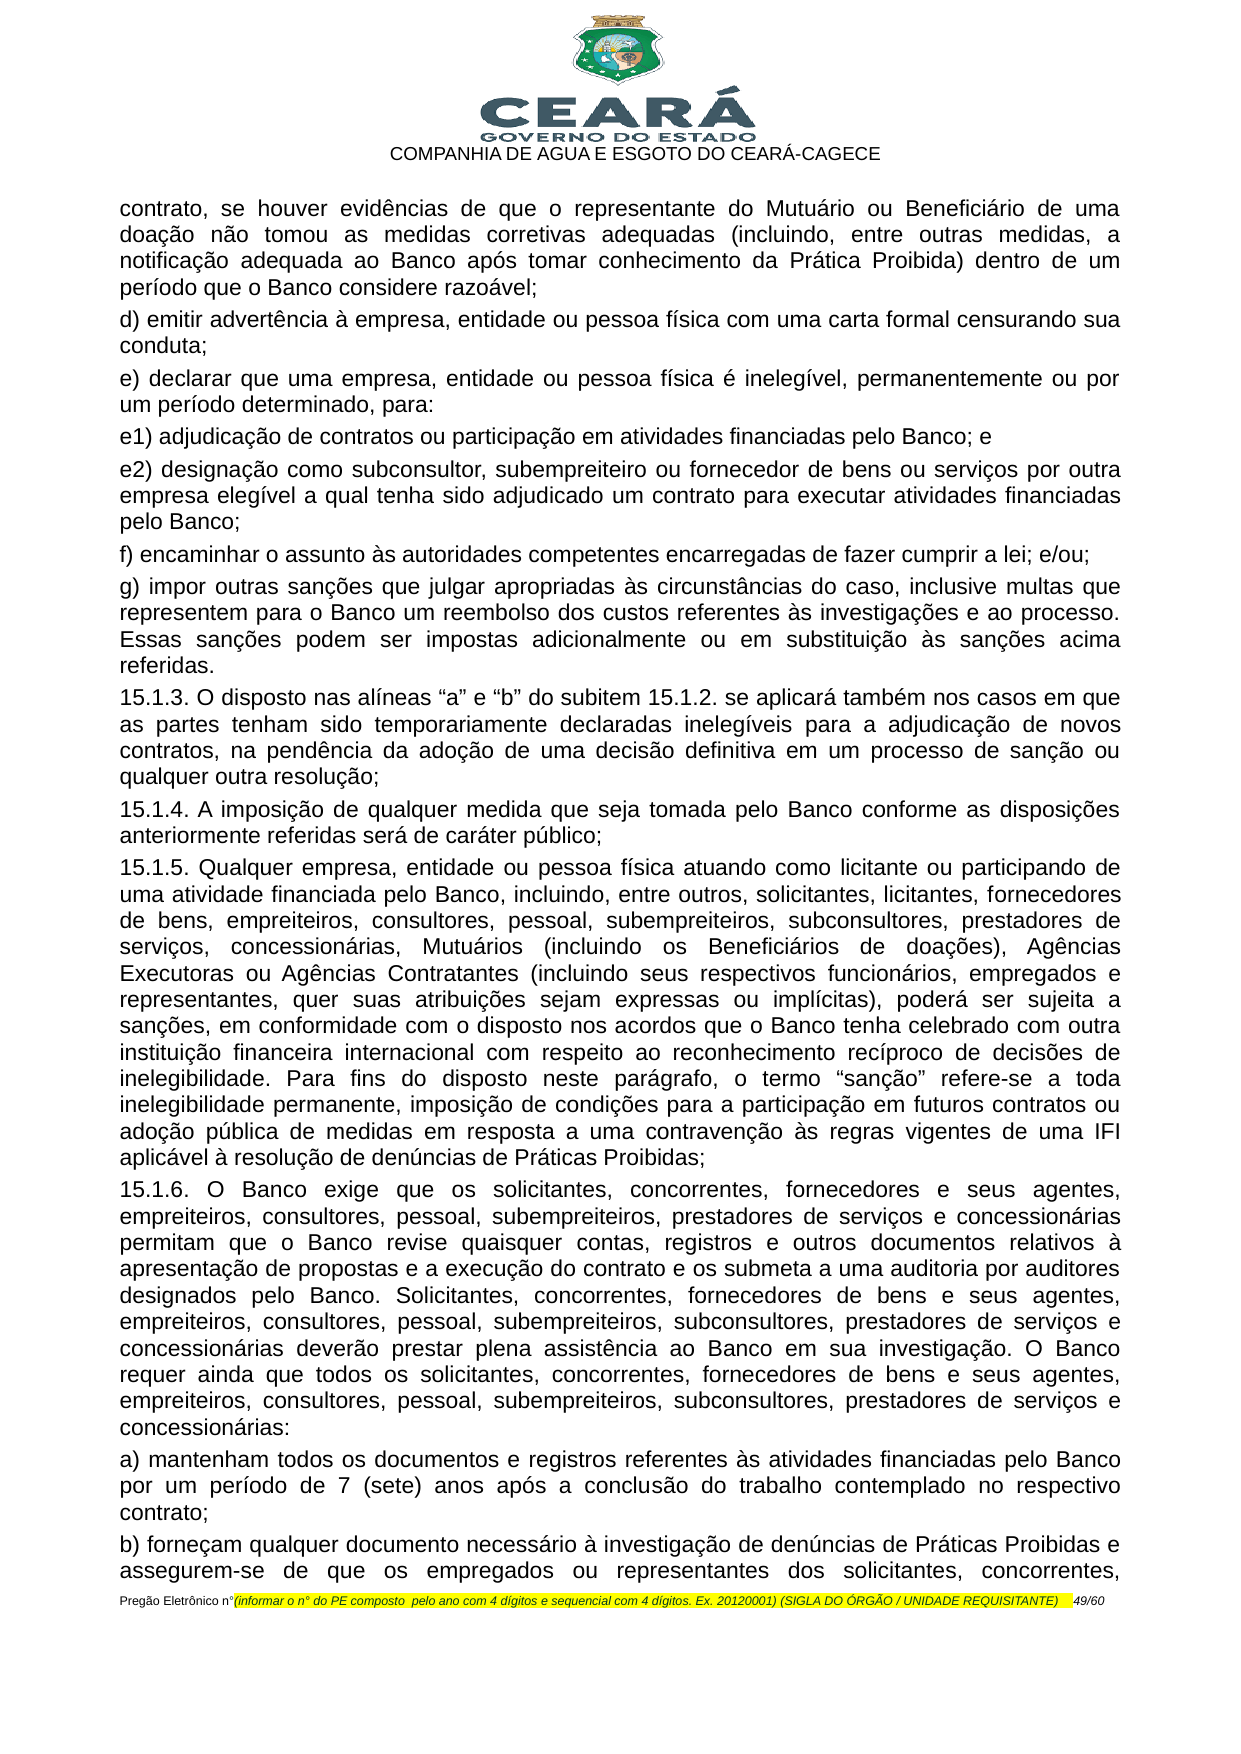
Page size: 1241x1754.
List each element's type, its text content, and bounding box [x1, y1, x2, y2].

text e2) designação como subconsultor, subempreiteiro ou fornecedor de bens ou serviços por outra empresa elegível a qual tenha sido adjudicado um contrato para executar atividades financiadas pelo Banco; [119, 456, 1121, 534]
text 15.1.6. O Banco exige que os solicitantes, concorrentes, fornecedores e seus agentes, empreiteiros, consultores, pessoal, subempreiteiros, prestadores de serviços e concessionárias permitam que o Banco revise quaisquer contas, registros e outros documentos relativos à apresentação de propostas e a execução do contrato e os submeta a uma auditoria por auditores designados pelo Banco. Solicitantes, concorrentes, fornecedores de bens e seus agentes, empreiteiros, consultores, pessoal, subempreiteiros, subconsultores, prestadores de serviços e concessionárias deverão prestar plena assistência ao Banco em sua investigação. O Banco requer ainda que todos os solicitantes, concorrentes, fornecedores de bens e seus agentes, empreiteiros, consultores, pessoal, subempreiteiros, subconsultores, prestadores de serviços e concessionárias: [119, 1176, 1121, 1440]
text 15.1.5. Qualquer empresa, entidade ou pessoa física atuando como licitante ou participando de uma atividade financiada pelo Banco, incluindo, entre outros, solicitantes, licitantes, fornecedores de bens, empreiteiros, consultores, pessoal, subempreiteiros, subconsultores, prestadores de serviços, concessionárias, Mutuários (incluindo os Beneficiários de doações), Agências Executoras ou Agências Contratantes (incluindo seus respectivos funcionários, empregados e representantes, quer suas atribuições sejam expressas ou implícitas), poderá ser sujeita a sanções, em conformidade com o disposto nos acordos que o Banco tenha celebrado com outra instituição financeira internacional com respeito ao reconhecimento recíproco de decisões de inelegibilidade. Para fins do disposto neste parágrafo, o termo “sanção” refere-se a toda inelegibilidade permanente, imposição de condições para a participação em futuros contratos ou adoção pública de medidas em resposta a uma contravenção às regras vigentes de uma IFI aplicável à resolução de denúncias de Práticas Proibidas; [119, 854, 1121, 1170]
text d) emitir advertência à empresa, entidade ou pessoa física com uma carta formal censurando sua conduta; [119, 306, 1121, 359]
text 15.1.3. O disposto nas alíneas “a” e “b” do subitem 15.1.2. se aplicará também nos casos em que as partes tenham sido temporariamente declaradas inelegíveis para a adjudicação de novos contratos, na pendência da adoção de uma decisão definitiva em um processo de sanção ou qualquer outra resolução; [119, 684, 1121, 789]
text b) forneçam qualquer documento necessário à investigação de denúncias de Práticas Proibidas e assegurem-se de que os empregados ou representantes dos solicitantes, concorrentes, [119, 1531, 1121, 1583]
text 15.1.4. A imposição de qualquer medida que seja tomada pelo Banco conforme as disposições anteriormente referidas será de caráter público; [119, 796, 1121, 848]
text a) mantenham todos os documentos e registros referentes às atividades financiadas pelo Banco por um período de 7 (sete) anos após a conclusão do trabalho contemplado no respectivo contrato; [119, 1446, 1121, 1525]
text g) impor outras sanções que julgar apropriadas às circunstâncias do caso, inclusive multas que representem para o Banco um reembolso dos custos referentes às investigações e ao processo. Essas sanções podem ser impostas adicionalmente ou em substituição às sanções acima referidas. [119, 573, 1121, 678]
text contrato, se houver evidências de que o representante do Mutuário ou Beneficiário de uma doação não tomou as medidas corretivas adequadas (incluindo, entre outras medidas, a notificação adequada ao Banco após tomar conhecimento da Prática Proibida) dentro de um período que o Banco considere razoável; [119, 194, 1121, 300]
text e1) adjudicação de contratos ou participação em atividades financiadas pelo Banco; e [119, 423, 1121, 449]
text f) encaminhar o assunto às autoridades competentes encarregadas de fazer cumprir a lei; e/ou; [119, 541, 1121, 567]
picture [454, 10, 783, 146]
text e) declarar que uma empresa, entidade ou pessoa física é inelegível, permanentemente ou por um período determinado, para: [119, 364, 1121, 417]
